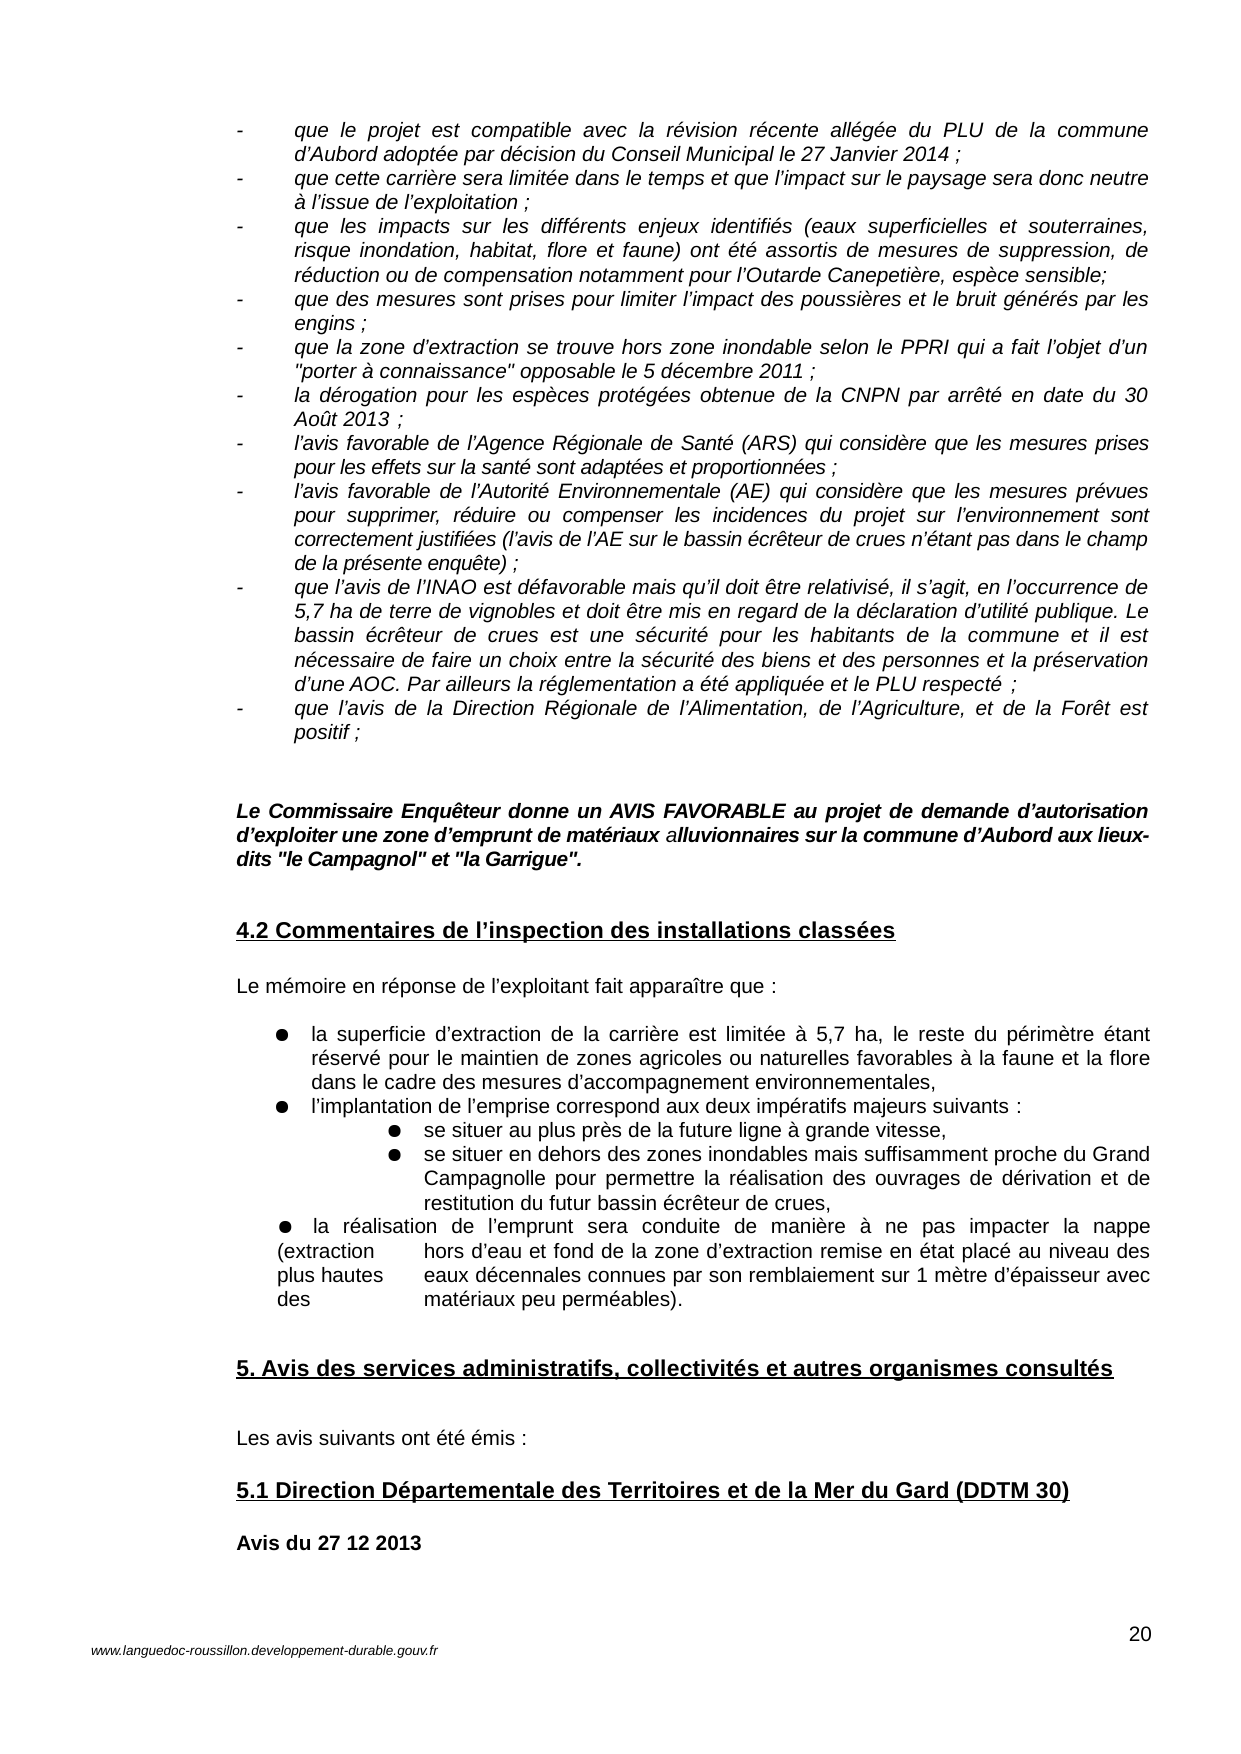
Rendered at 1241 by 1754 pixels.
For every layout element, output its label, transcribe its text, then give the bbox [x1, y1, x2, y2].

list la réalisation de l’emprunt sera conduite de manière à ne pas impacter la nappe (extraction hors d’eau et fond de la zone d’extraction remise en état placé au niveau des plus hautes eaux décennales connues par son remblaiement sur 1 mètre d’épaisseur avec des matériaux peu perméables). [277, 1214, 1152, 1311]
text - que les impacts sur les différents enjeux identifiés (eaux superficielles et souterraines, risque inondation, habitat, flore et faune) ont été assortis de mesures de suppression, de réduction ou de compensation notamment pour l’Outarde Canepetière, espèce sensible; [236, 214, 1152, 287]
text Le Commissaire Enquêteur donne un AVIS FAVORABLE au projet de demande d’autorisation d’exploiter une zone d’emprunt de matériaux alluvionnaires sur la commune d’Aubord aux lieux-dits "le Campagnol" et "la Garrigue". [236, 798, 1152, 871]
text Avis du 27 12 2013 [236, 1531, 1152, 1555]
text - que des mesures sont prises pour limiter l’impact des poussières et le bruit générés par les engins ; [236, 287, 1152, 335]
text - la dérogation pour les espèces protégées obtenue de la CNPN par arrêté en date du 30 Août 2013 ; [236, 383, 1152, 431]
text 5.1 Direction Départementale des Territoires et de la Mer du Gard (DDTM 30) [236, 1477, 1152, 1504]
text Le mémoire en réponse de l’exploitant fait apparaître que : [236, 974, 1152, 998]
text - l’avis favorable de l’Agence Régionale de Santé (ARS) qui considère que les mesures prises pour les effets sur la santé sont adaptées et proportionnées ; [236, 431, 1152, 479]
text - que la zone d’extraction se trouve hors zone inondable selon le PPRI qui a fait l’objet d’un "porter à connaissance" opposable le 5 décembre 2011 ; [236, 335, 1152, 383]
text - que l’avis de la Direction Régionale de l’Alimentation, de l’Agriculture, et de la Forêt est positif ; [236, 696, 1152, 744]
list se situer en dehors des zones inondables mais suffisamment proche du Grand Campagnolle pour permettre la réalisation des ouvrages de dérivation et de restitution du futur bassin écrêteur de crues, [386, 1142, 1152, 1214]
list l’implantation de l’emprise correspond aux deux impératifs majeurs suivants : [274, 1094, 1152, 1118]
text - que cette carrière sera limitée dans le temps et que l’impact sur le paysage sera donc neutre à l’issue de l’exploitation ; [236, 166, 1152, 214]
list se situer au plus près de la future ligne à grande vitesse, [386, 1118, 1152, 1142]
text 5. Avis des services administratifs, collectivités et autres organismes consultés [236, 1354, 1152, 1381]
text 4.2 Commentaires de l’inspection des installations classées [236, 916, 1152, 943]
text - que l’avis de l’INAO est défavorable mais qu’il doit être relativisé, il s’agit, en l’occurrence de 5,7 ha de terre de vignobles et doit être mis en regard de la déclaration d’utilité publique. Le bassin écrêteur de crues est une sécurité pour les habitants de la commune et il est nécessaire de faire un choix entre la sécurité des biens et des personnes et la préservation d’une AOC. Par ailleurs la réglementation a été appliquée et le PLU respecté ; [236, 575, 1152, 696]
list la superficie d’extraction de la carrière est limitée à 5,7 ha, le reste du périmètre étant réservé pour le maintien de zones agricoles ou naturelles favorables à la faune et la flore dans le cadre des mesures d’accompagnement environnementales, [274, 1022, 1152, 1094]
text Les avis suivants ont été émis : [236, 1426, 1152, 1450]
text - l’avis favorable de l’Autorité Environnementale (AE) qui considère que les mesures prévues pour supprimer, réduire ou compenser les incidences du projet sur l’environnement sont correctement justifiées (l’avis de l’AE sur le bassin écrêteur de crues n’étant pas dans le champ de la présente enquête) ; [236, 479, 1152, 575]
text - que le projet est compatible avec la révision récente allégée du PLU de la commune d’Aubord adoptée par décision du Conseil Municipal le 27 Janvier 2014 ; [236, 118, 1152, 166]
